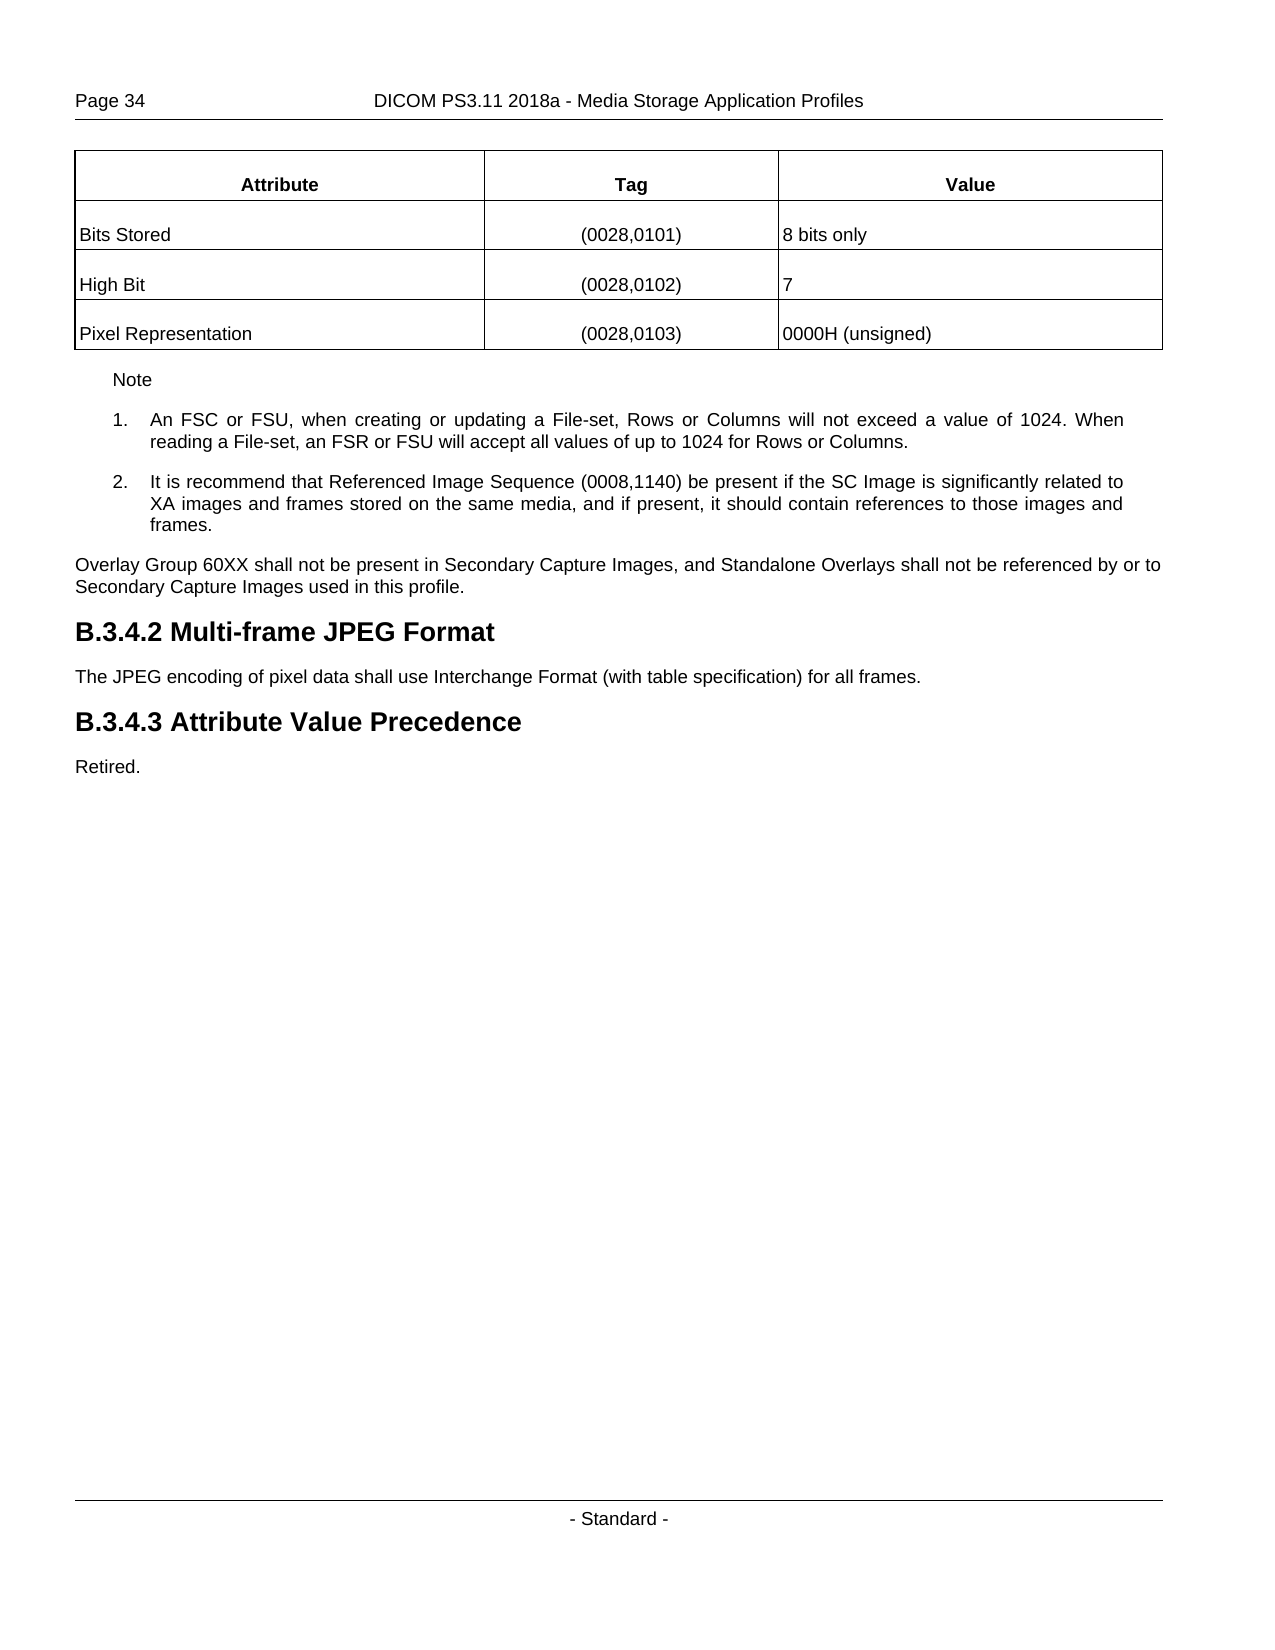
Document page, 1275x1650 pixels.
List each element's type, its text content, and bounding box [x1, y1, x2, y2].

text B.3.4.3 Attribute Value Precedence [75, 706, 1162, 738]
text B.3.4.2 Multi-frame JPEG Format [75, 616, 1162, 647]
table_cell Pixel Representation [76, 300, 484, 349]
text The JPEG encoding of pixel data shall use Interchange Format (with table specification) for all frames. [75, 666, 1162, 688]
table_cell (0028,0101) [485, 201, 778, 249]
table_cell 7 [779, 250, 1162, 299]
table_header Attribute [76, 151, 484, 200]
table_cell (0028,0102) [485, 250, 778, 299]
text Overlay Group 60XX shall not be present in Secondary Capture Images, and Standalone Overlays shall not be referenced by or to Secondary Capture Images used in this profile. [75, 554, 1162, 597]
table_cell Bits Stored [76, 201, 484, 249]
text Note [112, 368, 1125, 390]
table_header Tag [485, 151, 778, 200]
table_cell High Bit [76, 250, 484, 299]
text Retired. [75, 756, 1162, 778]
table_cell 8 bits only [779, 201, 1162, 249]
table_cell (0028,0103) [485, 300, 778, 349]
list An FSC or FSU, when creating or updating a File-set, Rows or Columns will not exceed a value of 1024. When reading a File-set, an FSR or FSU will accept all values of up to 1024 for Rows or Columns. [112, 409, 1125, 452]
table_cell 0000H (unsigned) [779, 300, 1162, 349]
list It is recommend that Referenced Image Sequence (0008,1140) be present if the SC Image is significantly related to XA images and frames stored on the same media, and if present, it should contain references to those images and frames. [112, 471, 1125, 535]
table_header Value [779, 151, 1162, 200]
